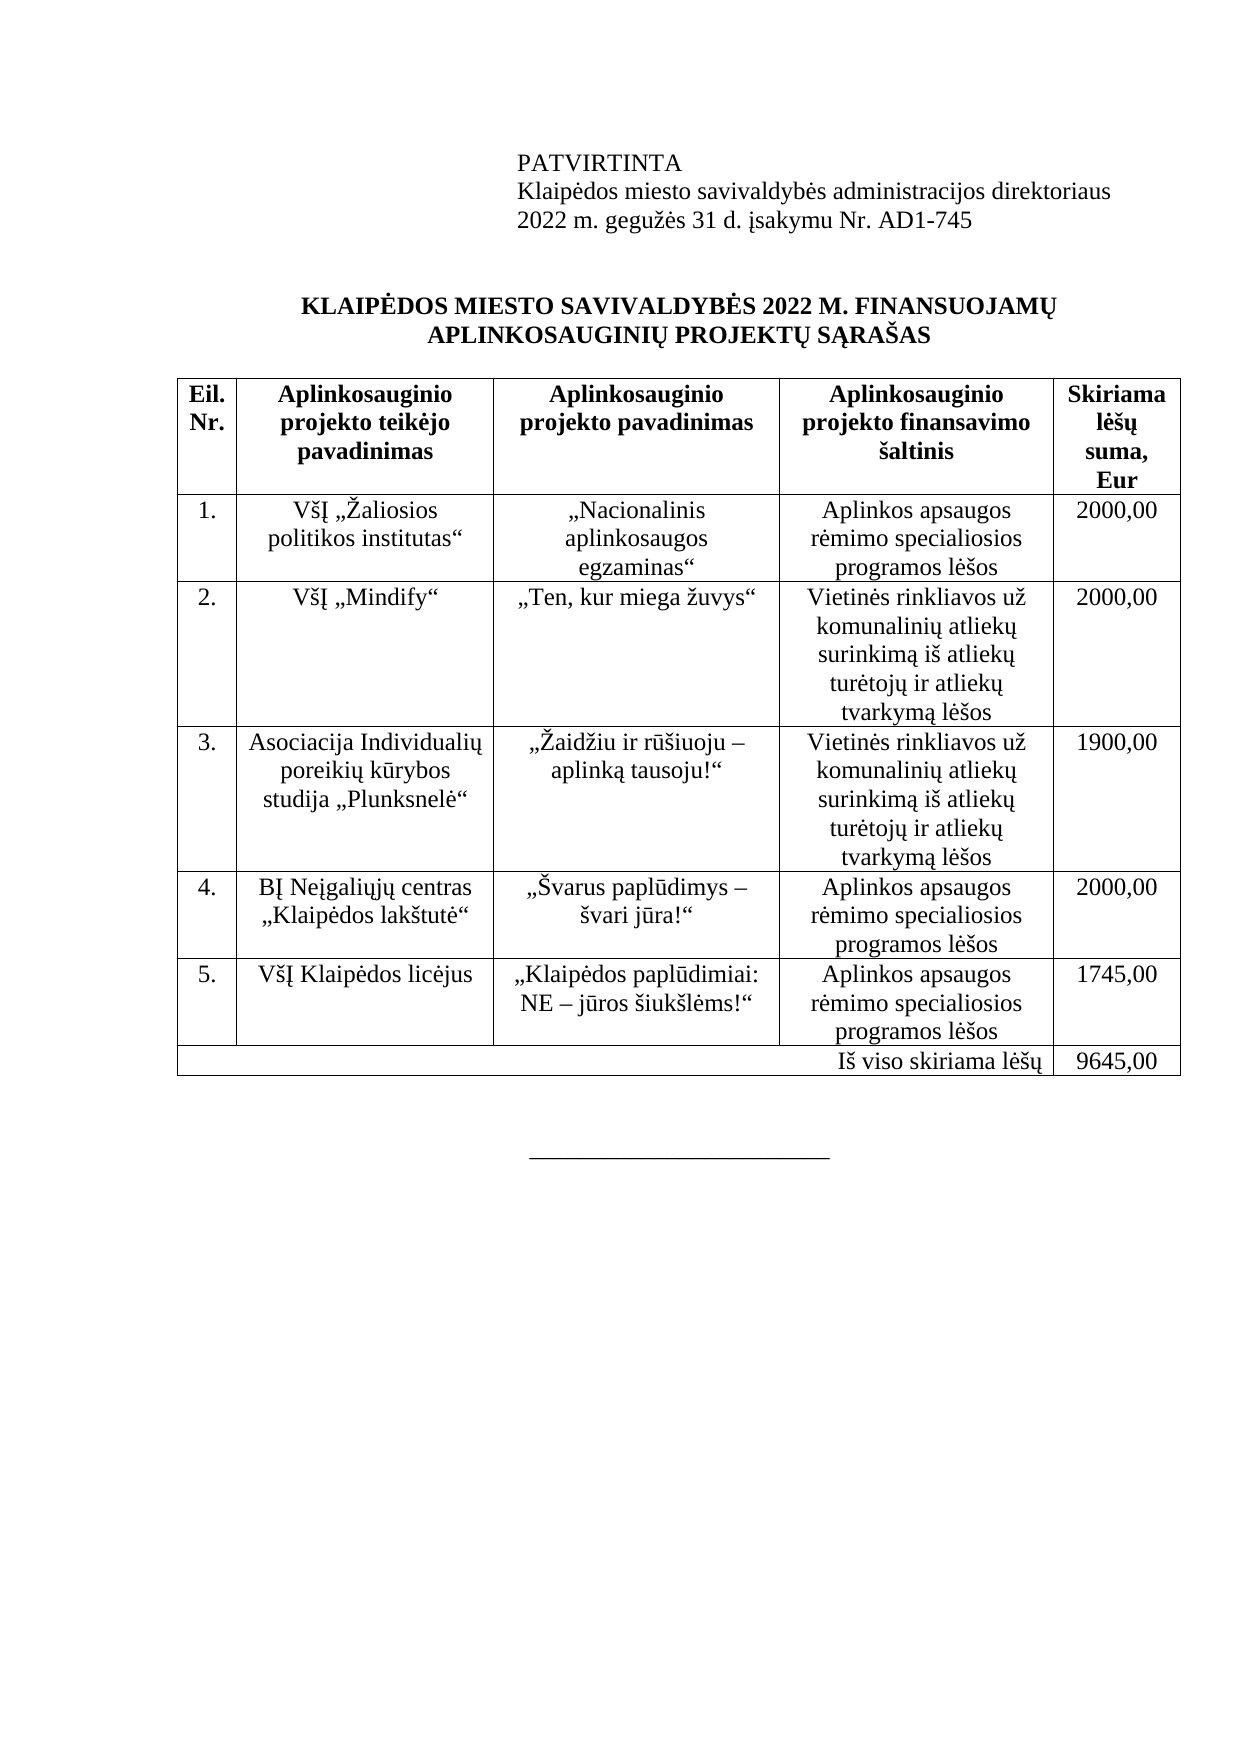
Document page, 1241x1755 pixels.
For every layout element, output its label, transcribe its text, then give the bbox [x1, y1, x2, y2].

table_cell „Švarus paplūdimys – švari jūra!“ [494, 872, 779, 958]
table_cell Aplinkos apsaugos rėmimo specialiosios programos lėšos [780, 872, 1053, 958]
table_header Aplinkosauginio projekto teikėjo pavadinimas [237, 379, 493, 494]
table_cell 2. [178, 582, 236, 726]
table_cell 2000,00 [1054, 495, 1180, 581]
table_cell Vietinės rinkliavos už komunalinių atliekų surinkimą iš atliekų turėtojų ir atliekų tvarkymą lėšos [780, 582, 1053, 726]
table_cell 9645,00 [1054, 1046, 1180, 1075]
text KLAIPĖDOS MIESTO SAVIVALDYBĖS 2022 M. FINANSUOJAMŲ APLINKOSAUGINIŲ PROJEKTŲ SĄRAŠAS [177, 291, 1181, 349]
table_header Aplinkosauginio projekto pavadinimas [494, 379, 779, 494]
table_header Eil. Nr. [178, 379, 236, 494]
text ________________________ [177, 1133, 1181, 1162]
table_cell 1745,00 [1054, 959, 1180, 1045]
table_header Aplinkosauginio projekto finansavimo šaltinis [780, 379, 1053, 494]
table_cell BĮ Neįgaliųjų centras „Klaipėdos lakštutė“ [237, 872, 493, 958]
table_cell Asociacija Individualių poreikių kūrybos studija „Plunksnelė“ [237, 727, 493, 871]
table_cell „Ten, kur miega žuvys“ [494, 582, 779, 726]
text Klaipėdos miesto savivaldybės administracijos direktoriaus [517, 176, 1181, 205]
table_cell 5. [178, 959, 236, 1045]
table_cell Iš viso skiriama lėšų [178, 1046, 1053, 1075]
table_cell „Klaipėdos paplūdimiai: NE – jūros šiukšlėms!“ [494, 959, 779, 1045]
table_cell 4. [178, 872, 236, 958]
table_cell 2000,00 [1054, 872, 1180, 958]
table_cell 1. [178, 495, 236, 581]
table_cell 3. [178, 727, 236, 871]
table_cell VšĮ „Mindify“ [237, 582, 493, 726]
table_cell Aplinkos apsaugos rėmimo specialiosios programos lėšos [780, 495, 1053, 581]
text 2022 m. gegužės 31 d. įsakymu Nr. AD1-745 [517, 205, 1181, 234]
table_cell Aplinkos apsaugos rėmimo specialiosios programos lėšos [780, 959, 1053, 1045]
table_cell Vietinės rinkliavos už komunalinių atliekų surinkimą iš atliekų turėtojų ir atliekų tvarkymą lėšos [780, 727, 1053, 871]
table_cell VšĮ Klaipėdos licėjus [237, 959, 493, 1045]
text PATVIRTINTA [517, 148, 1181, 176]
table_header Skiriama lėšų suma, Eur [1054, 379, 1180, 494]
table_cell „Žaidžiu ir rūšiuoju – aplinką tausoju!“ [494, 727, 779, 871]
table_cell 2000,00 [1054, 582, 1180, 726]
table_cell „Nacionalinis aplinkosaugos egzaminas“ [494, 495, 779, 581]
table_cell 1900,00 [1054, 727, 1180, 871]
table_cell VšĮ „Žaliosios politikos institutas“ [237, 495, 493, 581]
